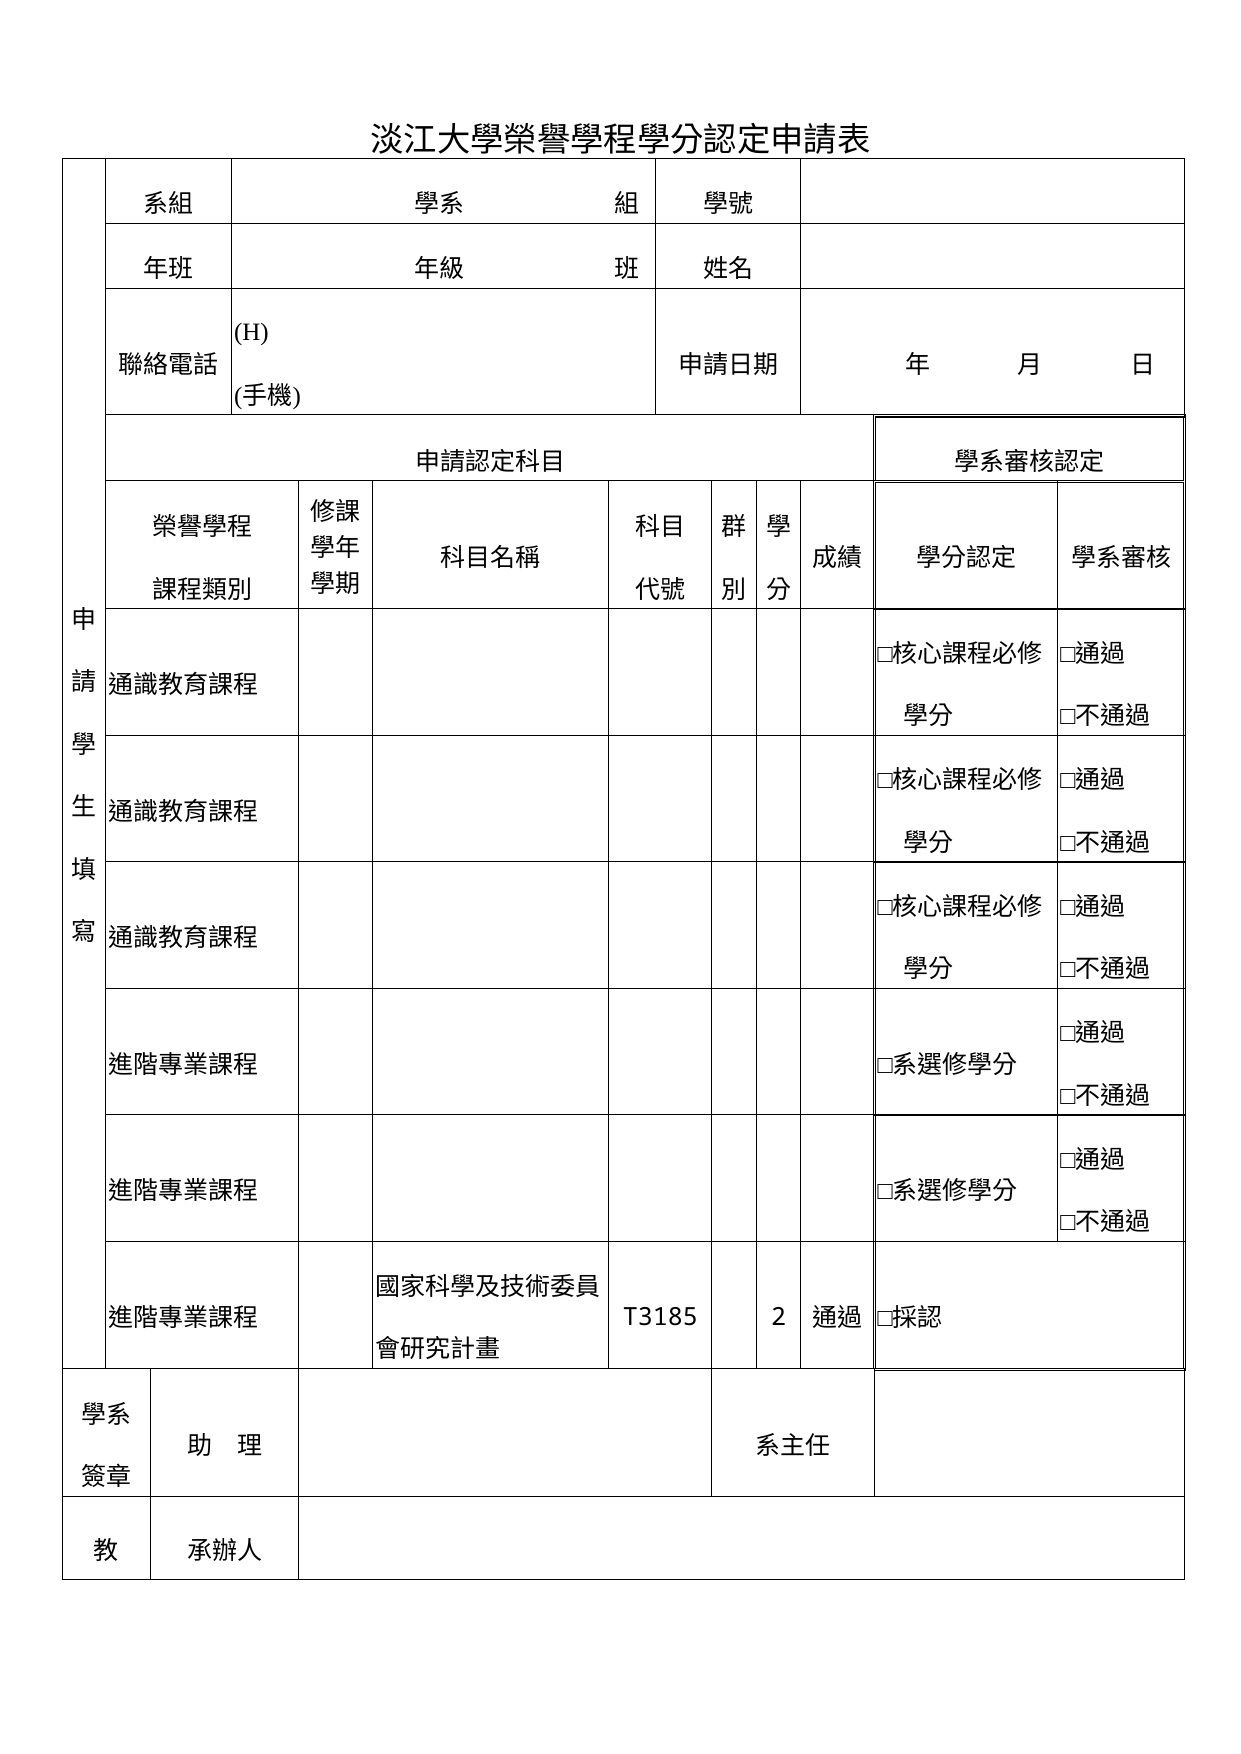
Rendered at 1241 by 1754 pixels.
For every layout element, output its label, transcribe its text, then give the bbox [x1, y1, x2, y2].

table_cell [712, 1115, 756, 1241]
table_cell [712, 862, 756, 988]
table_cell 年 月 日 [801, 289, 1184, 414]
table_cell 學分認定 [876, 483, 1057, 608]
table_cell [712, 609, 756, 734]
table_cell [609, 609, 711, 734]
table_cell 學分 [757, 481, 800, 608]
table_cell 國家科學及技術委員會研究計畫 [373, 1242, 608, 1367]
table_cell [712, 1242, 756, 1367]
table_cell □系選修學分 [876, 1116, 1057, 1241]
table_cell [299, 1369, 711, 1496]
table_cell 進階專業課程 [106, 989, 298, 1114]
table_cell 成績 [801, 481, 873, 608]
table_cell [757, 989, 800, 1114]
table_cell 年級 班 [232, 224, 655, 288]
table_cell [373, 736, 608, 861]
table_cell 通過 [801, 1242, 873, 1367]
table_cell T3185 [609, 1242, 711, 1367]
table_cell 榮譽學程 課程類別 [106, 481, 298, 608]
table_cell [299, 862, 372, 988]
table_cell [609, 862, 711, 988]
table_header 申請學生填寫 [63, 159, 105, 1367]
table_cell [712, 989, 756, 1114]
table_cell □核心課程必修學分 [876, 736, 1057, 861]
table_cell (H) (手機) [232, 289, 655, 414]
table_cell 進階專業課程 [106, 1115, 298, 1241]
table_cell [801, 862, 873, 988]
table_cell 教 [63, 1497, 150, 1579]
table_cell [609, 736, 711, 861]
table_cell 通識教育課程 [106, 736, 298, 861]
table_cell [609, 989, 711, 1114]
table_cell [801, 609, 873, 734]
table_cell [801, 736, 873, 861]
table_cell [801, 989, 873, 1114]
table_cell [609, 1115, 711, 1241]
table_cell 進階專業課程 [106, 1242, 298, 1367]
table_cell 修課學年學期 [299, 481, 372, 608]
table_cell 承辦人 [151, 1497, 298, 1579]
table_cell 申請認定科目 [106, 415, 873, 480]
table_cell 學系審核 [1058, 483, 1183, 608]
table_cell [373, 1115, 608, 1241]
table_cell [757, 1115, 800, 1241]
table_header 學號 [656, 159, 800, 223]
table_cell □通過 □不通過 [1058, 863, 1183, 988]
table_cell 通識教育課程 [106, 609, 298, 734]
table_cell □系選修學分 [876, 989, 1057, 1114]
table_cell □核心課程必修學分 [876, 863, 1057, 988]
table_cell [373, 609, 608, 734]
table_cell [712, 736, 756, 861]
table_cell [875, 1371, 1184, 1496]
table_cell 學系 簽章 [63, 1369, 150, 1496]
table_cell [299, 1497, 1184, 1579]
table_cell [299, 1115, 372, 1241]
table_cell 姓名 [656, 224, 800, 288]
table_cell 助 理 [151, 1369, 298, 1496]
table_cell 學系審核認定 [876, 418, 1183, 480]
table_cell 通識教育課程 [106, 862, 298, 988]
table_cell 科目 代號 [609, 481, 711, 608]
table_cell 2 [757, 1242, 800, 1367]
table_cell 年班 [106, 224, 231, 288]
table_cell [373, 989, 608, 1114]
table_cell [299, 609, 372, 734]
table_cell 群 別 [712, 481, 756, 608]
table_header 學系 組 [232, 159, 655, 223]
table_cell [373, 862, 608, 988]
table_cell □通過 □不通過 [1058, 989, 1183, 1114]
table_cell 系主任 [712, 1369, 874, 1496]
table_cell 科目名稱 [373, 481, 608, 608]
table_header 系組 [106, 159, 231, 223]
table_cell [299, 989, 372, 1114]
table_cell 申請日期 [656, 289, 800, 414]
table_cell □採認 [876, 1242, 1183, 1367]
table_cell [757, 736, 800, 861]
table_cell □核心課程必修學分 [876, 610, 1057, 734]
table_cell □通過 □不通過 [1058, 1116, 1183, 1241]
text 淡江大學榮譽學程學分認定申請表 [118, 96, 1122, 158]
table_cell [299, 1242, 372, 1367]
table_cell 聯絡電話 [106, 289, 231, 414]
table_cell [801, 1115, 873, 1241]
table_header [801, 159, 1184, 223]
table_cell [757, 862, 800, 988]
table_cell □通過 □不通過 [1058, 736, 1183, 861]
table_cell □通過 □不通過 [1058, 610, 1183, 734]
table_cell [801, 224, 1184, 288]
table_cell [757, 609, 800, 734]
table_cell [299, 736, 372, 861]
